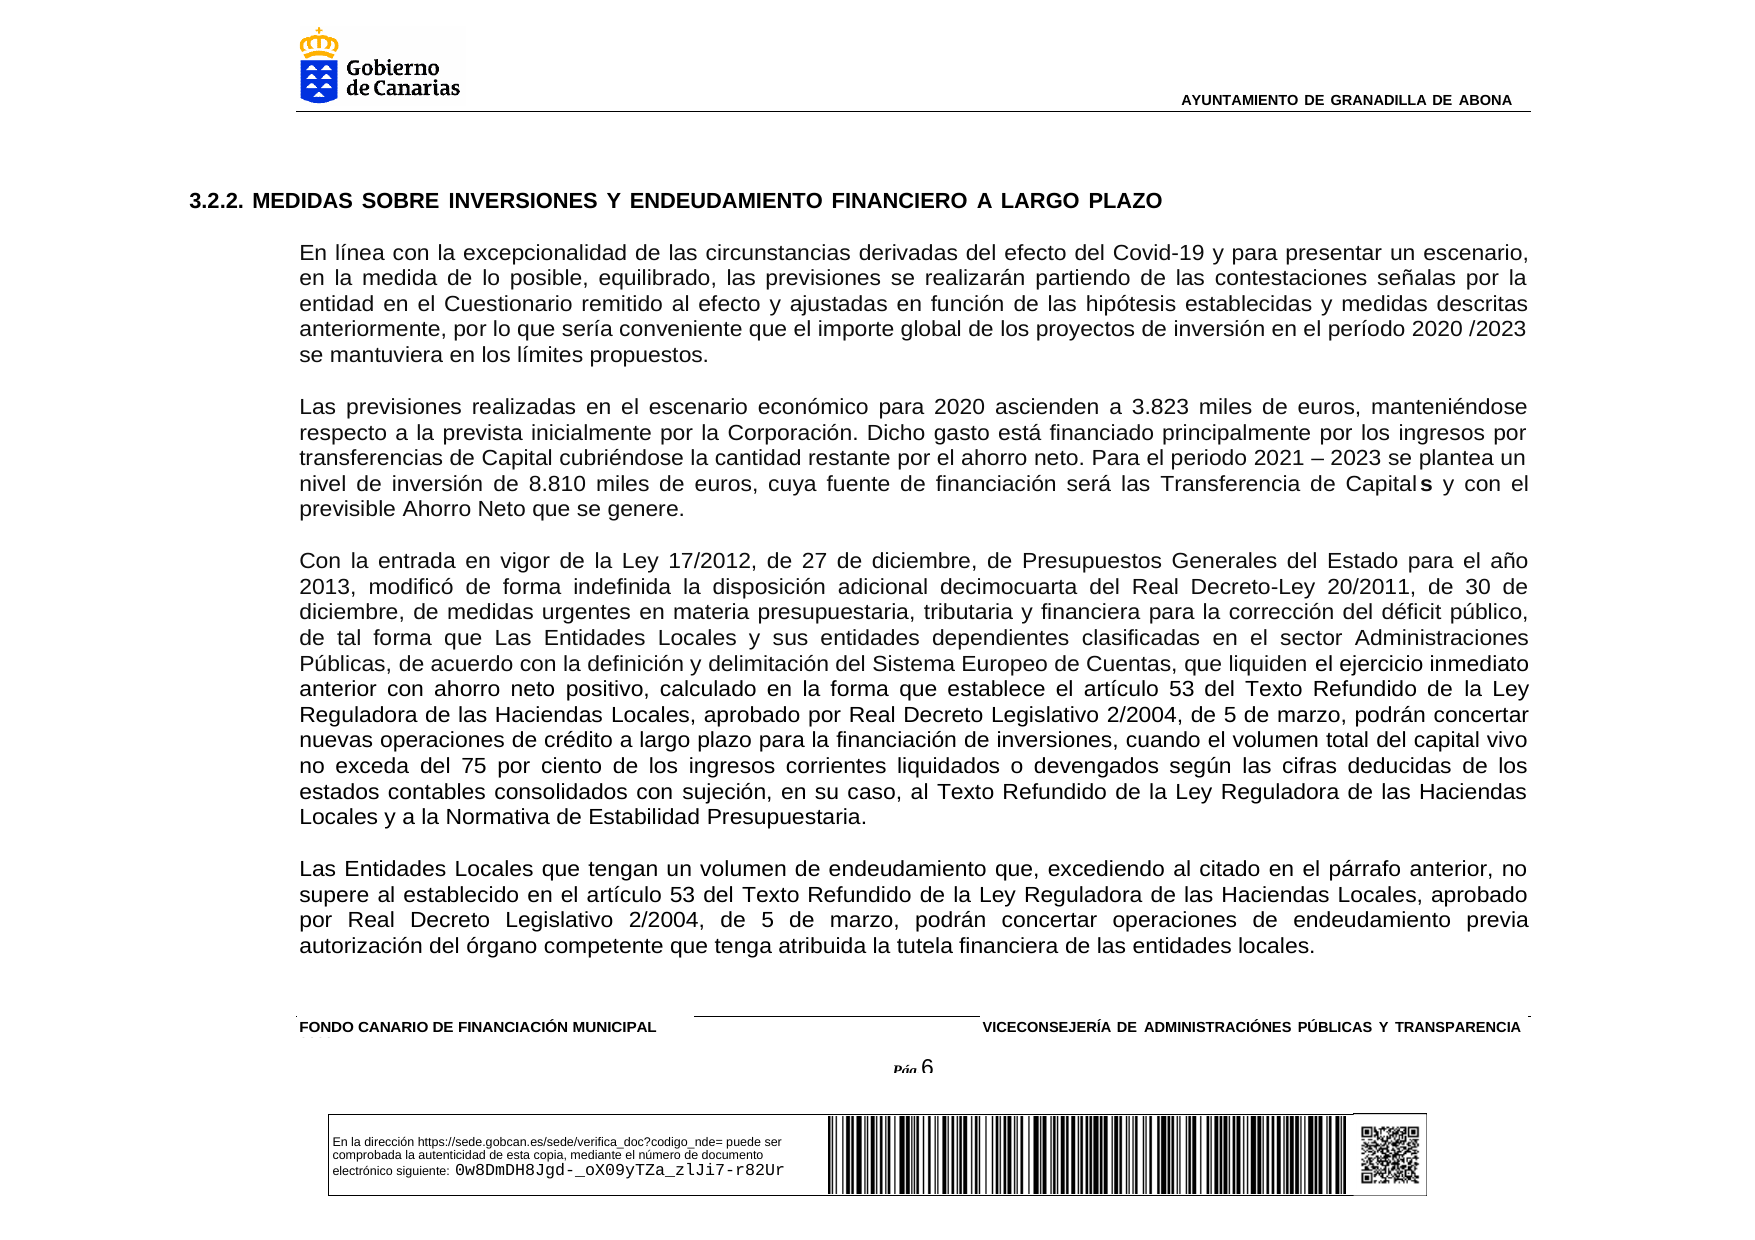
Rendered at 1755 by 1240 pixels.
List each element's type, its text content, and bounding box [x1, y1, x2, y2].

text Las Entidades Locales que tengan un volumen de endeudamiento que, excediendo al citado en el párrafo anterior, no supere al establecido en el artículo 53 del Texto Refundido de la Ley Reguladora de las Haciendas Locales, aprobado por Real Decreto Legislativo 2/2004, de 5 de marzo, podrán concertar operaciones de endeudamiento previa autorización del órgano competente que tenga atribuida la tutela financiera de las entidades locales. [299, 856, 1529, 958]
list MEDIDAS SOBRE INVERSIONES Y ENDEUDAMIENTO FINANCIERO A LARGO PLAZO [189, 188, 1560, 213]
text Con la entrada en vigor de la Ley 17/2012, de 27 de diciembre, de Presupuestos Generales del Estado para el año 2013, modificó de forma indefinida la disposición adicional decimocuarta del Real Decreto-Ley 20/2011, de 30 de diciembre, de medidas urgentes en materia presupuestaria, tributaria y financiera para la corrección del déficit público, de tal forma que Las Entidades Locales y sus entidades dependientes clasificadas en el sector Administraciones Públicas, de acuerdo con la definición y delimitación del Sistema Europeo de Cuentas, que liquiden el ejercicio inmediato anterior con ahorro neto positivo, calculado en la forma que establece el artículo 53 del Texto Refundido de la Ley Reguladora de las Haciendas Locales, aprobado por Real Decreto Legislativo 2/2004, de 5 de marzo, podrán concertar nuevas operaciones de crédito a largo plazo para la financiación de inversiones, cuando el volumen total del capital vivo no exceda del 75 por ciento de los ingresos corrientes liquidados o devengados según las cifras deducidas de los estados contables consolidados con sujeción, en su caso, al Texto Refundido de la Ley Reguladora de las Haciendas Locales y a la Normativa de Estabilidad Presupuestaria. [299, 548, 1529, 829]
text Las previsiones realizadas en el escenario económico para 2020 ascienden a 3.823 miles de euros, manteniéndose respecto a la prevista inicialmente por la Corporación. Dicho gasto está financiado principalmente por los ingresos por transferencias de Capital cubriéndose la cantidad restante por el ahorro neto. Para el periodo 2021 – 2023 se plantea un nivel de inversión de 8.810 miles de euros, cuya fuente de financiación será las Transferencia de Capitals y con el previsible Ahorro Neto que se genere. [299, 394, 1529, 521]
text En línea con la excepcionalidad de las circunstancias derivadas del efecto del Covid-19 y para presentar un escenario, en la medida de lo posible, equilibrado, las previsiones se realizarán partiendo de las contestaciones señalas por la entidad en el Cuestionario remitido al efecto y ajustadas en función de las hipótesis establecidas y medidas descritas anteriormente, por lo que sería conveniente que el importe global de los proyectos de inversión en el período 2020 /2023 se mantuviera en los límites propuestos. [299, 239, 1529, 367]
